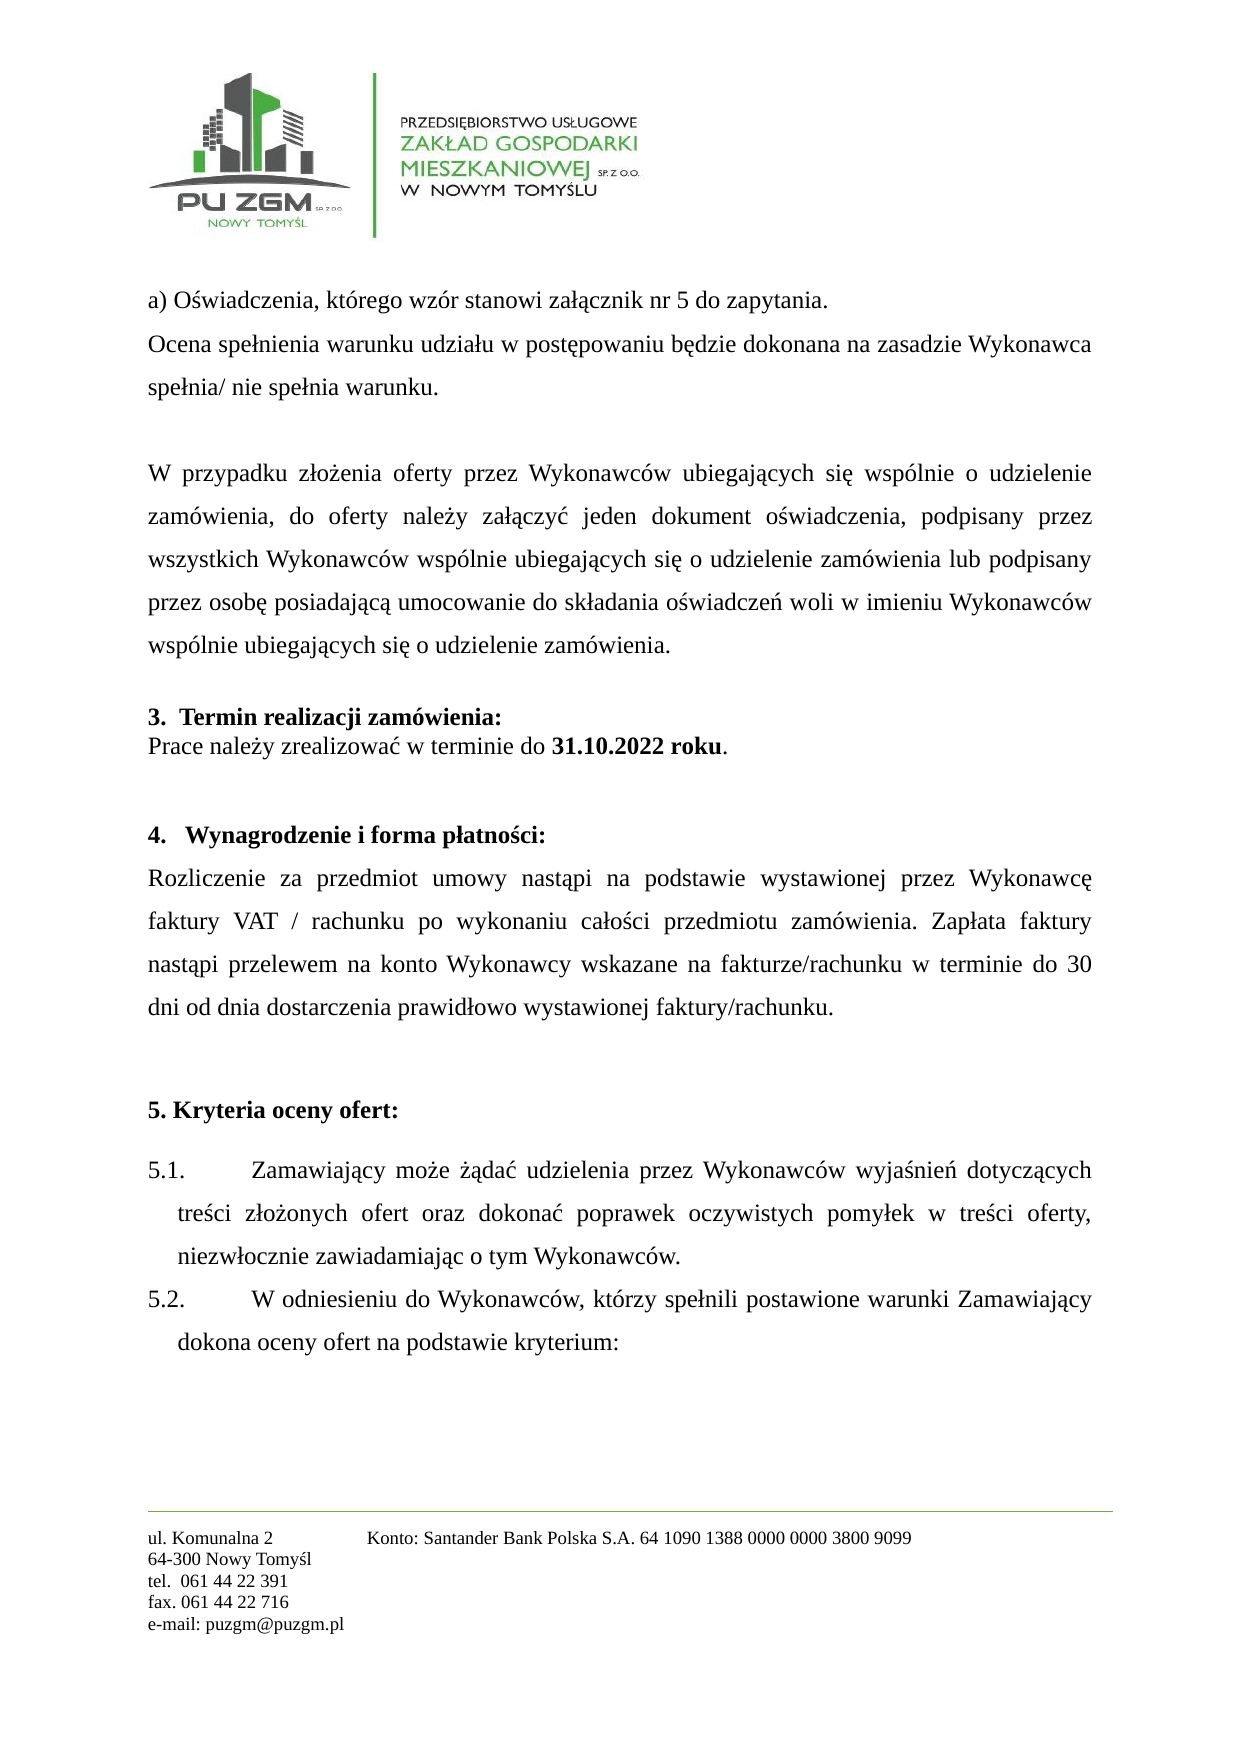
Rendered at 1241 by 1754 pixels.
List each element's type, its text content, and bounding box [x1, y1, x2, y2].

text W przypadku złożenia oferty przez Wykonawców ubiegających się wspólnie o udzielenie zamówienia, do oferty należy załączyć jeden dokument oświadczenia, podpisany przez wszystkich Wykonawców wspólnie ubiegających się o udzielenie zamówienia lub podpisany przez osobę posiadającą umocowanie do składania oświadczeń woli w imieniu Wykonawców wspólnie ubiegających się o udzielenie zamówienia. [148, 458, 1093, 659]
text Ocena spełnienia warunku udziału w postępowaniu będzie dokonana na zasadzie Wykonawca spełnia/ nie spełnia warunku. [148, 329, 1093, 401]
text Rozliczenie za przedmiot umowy nastąpi na podstawie wystawionej przez Wykonawcę faktury VAT / rachunku po wykonaniu całości przedmiotu zamówienia. Zapłata faktury nastąpi przelewem na konto Wykonawcy wskazane na fakturze/rachunku w terminie do 30 dni od dnia dostarczenia prawidłowo wystawionej faktury/rachunku. [148, 863, 1093, 1021]
text 5.2. W odniesieniu do Wykonawców, którzy spełnili postawione warunki Zamawiający dokona oceny ofert na podstawie kryterium: [148, 1284, 1093, 1356]
text a) Oświadczenia, którego wzór stanowi załącznik nr 5 do zapytania. [148, 286, 1093, 314]
text 3. Termin realizacji zamówienia: Prace należy zrealizować w terminie do 31.10.2022 roku. [148, 702, 1093, 760]
text 4. Wynagrodzenie i forma płatności: [148, 820, 1093, 848]
text 5.1. Zamawiający może żądać udzielenia przez Wykonawców wyjaśnień dotyczących treści złożonych ofert oraz dokonać poprawek oczywistych pomyłek w treści oferty, niezwłocznie zawiadamiając o tym Wykonawców. [148, 1155, 1093, 1270]
text 5. Kryteria oceny ofert: [148, 1095, 1093, 1124]
